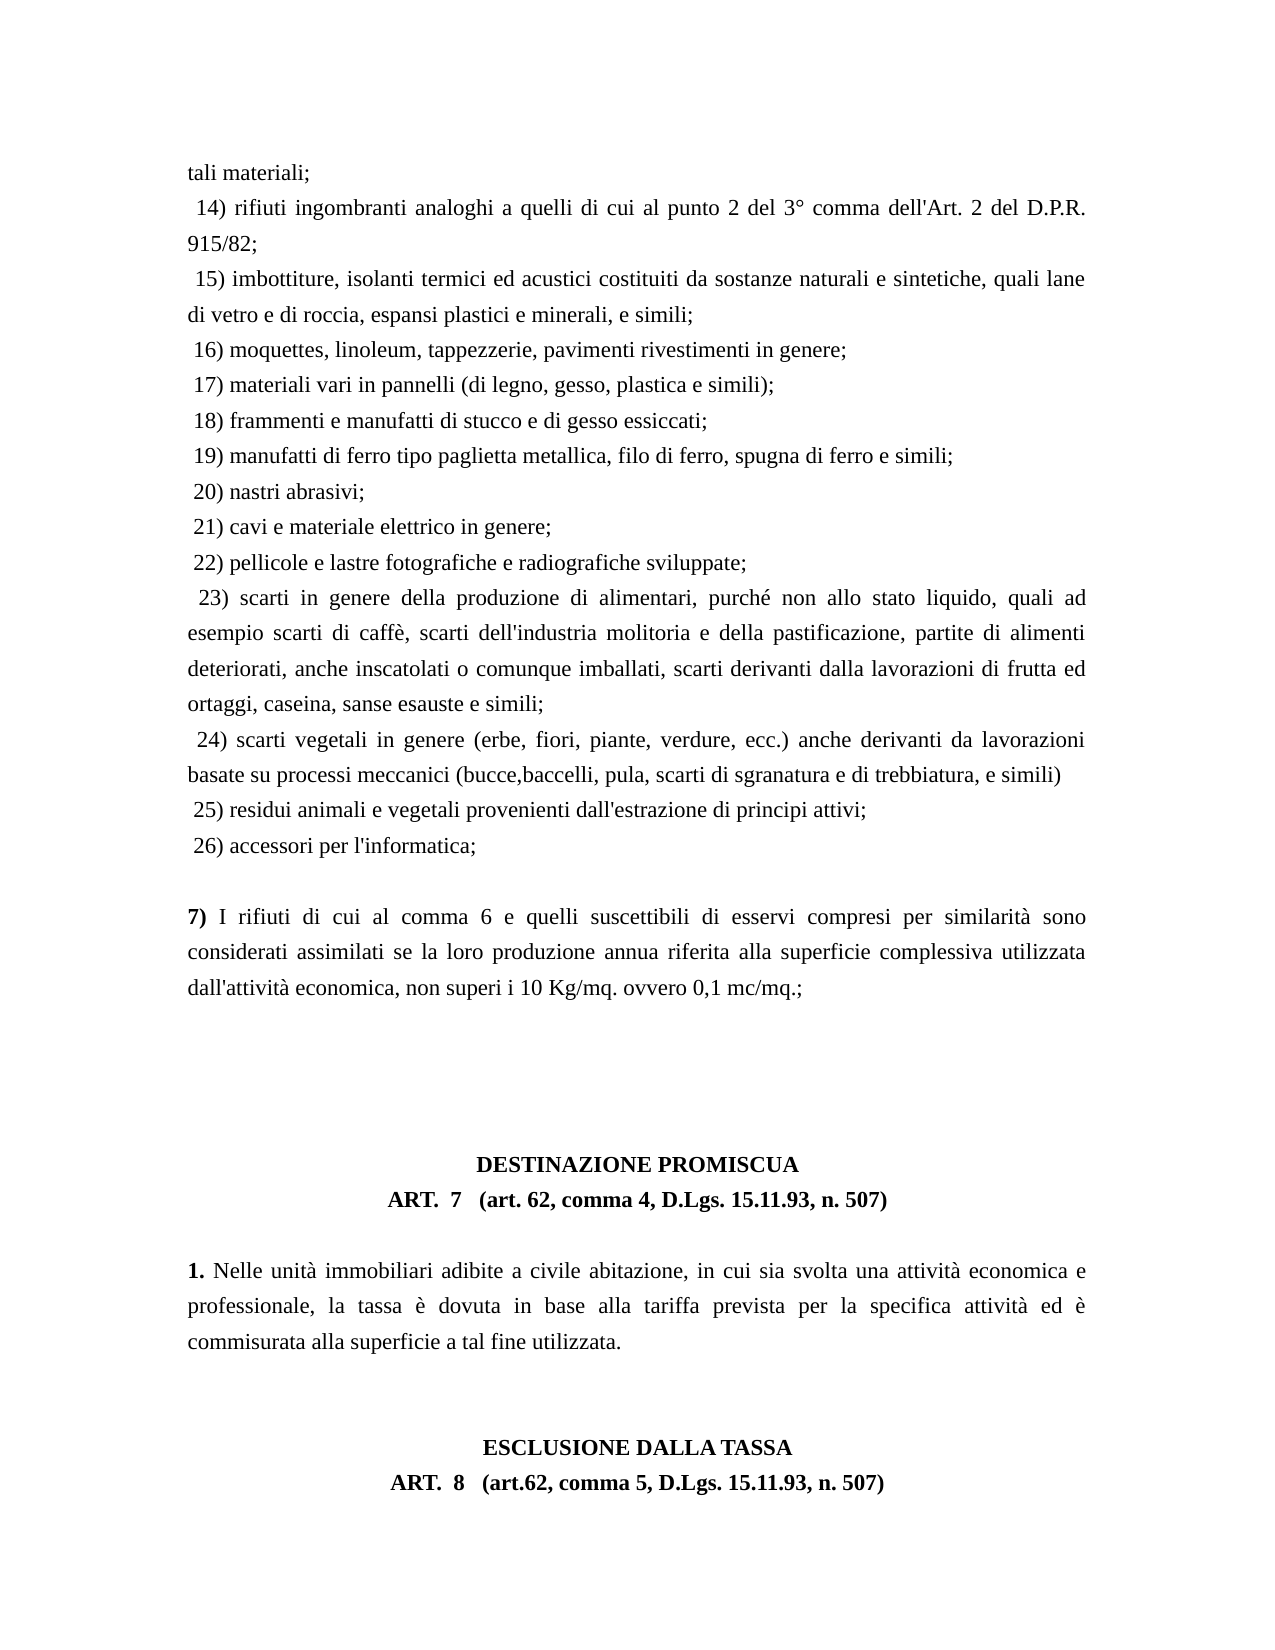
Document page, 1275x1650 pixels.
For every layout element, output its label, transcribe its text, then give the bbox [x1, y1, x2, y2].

text 16) moquettes, linoleum, tappezzerie, pavimenti rivestimenti in genere; [187, 327, 1087, 362]
text 24) scarti vegetali in genere (erbe, fiori, piante, verdure, ecc.) anche derivanti da lavorazioni basate su processi meccanici (bucce,baccelli, pula, scarti di sgranatura e di trebbiatura, e simili) [187, 717, 1087, 787]
text DESTINAZIONE PROMISCUA [187, 1142, 1087, 1177]
text ART. 7 (art. 62, comma 4, D.Lgs. 15.11.93, n. 507) [187, 1177, 1087, 1212]
text 22) pellicole e lastre fotografiche e radiografiche sviluppate; [187, 539, 1087, 575]
text 23) scarti in genere della produzione di alimentari, purché non allo stato liquido, quali ad esempio scarti di caffè, scarti dell'industria molitoria e della pastificazione, partite di alimenti deteriorati, anche inscatolati o comunque imballati, scarti derivanti dalla lavorazioni di frutta ed ortaggi, caseina, sanse esauste e simili; [187, 575, 1087, 717]
text 14) rifiuti ingombranti analoghi a quelli di cui al punto 2 del 3° comma dell'Art. 2 del D.P.R. 915/82; [187, 185, 1087, 256]
text 1. Nelle unità immobiliari adibite a civile abitazione, in cui sia svolta una attività economica e professionale, la tassa è dovuta in base alla tariffa prevista per la specifica attività ed è commisurata alla superficie a tal fine utilizzata. [187, 1248, 1087, 1354]
text 18) frammenti e manufatti di stucco e di gesso essiccati; [187, 398, 1087, 433]
text 15) imbottiture, isolanti termici ed acustici costituiti da sostanze naturali e sintetiche, quali lane di vetro e di roccia, espansi plastici e minerali, e simili; [187, 256, 1087, 327]
text 19) manufatti di ferro tipo paglietta metallica, filo di ferro, spugna di ferro e simili; [187, 433, 1087, 469]
text 26) accessori per l'informatica; [187, 823, 1087, 858]
text ESCLUSIONE DALLA TASSA [187, 1425, 1087, 1460]
text 17) materiali vari in pannelli (di legno, gesso, plastica e simili); [187, 362, 1087, 398]
text 7) I rifiuti di cui al comma 6 e quelli suscettibili di esservi compresi per similarità sono considerati assimilati se la loro produzione annua riferita alla superficie complessiva utilizzata dall'attività economica, non superi i 10 Kg/mq. ovvero 0,1 mc/mq.; [187, 894, 1087, 1000]
text 21) cavi e materiale elettrico in genere; [187, 504, 1087, 539]
text 20) nastri abrasivi; [187, 469, 1087, 504]
text 25) residui animali e vegetali provenienti dall'estrazione di principi attivi; [187, 787, 1087, 823]
text ART. 8 (art.62, comma 5, D.Lgs. 15.11.93, n. 507) [187, 1460, 1087, 1496]
text tali materiali; [187, 150, 1087, 185]
